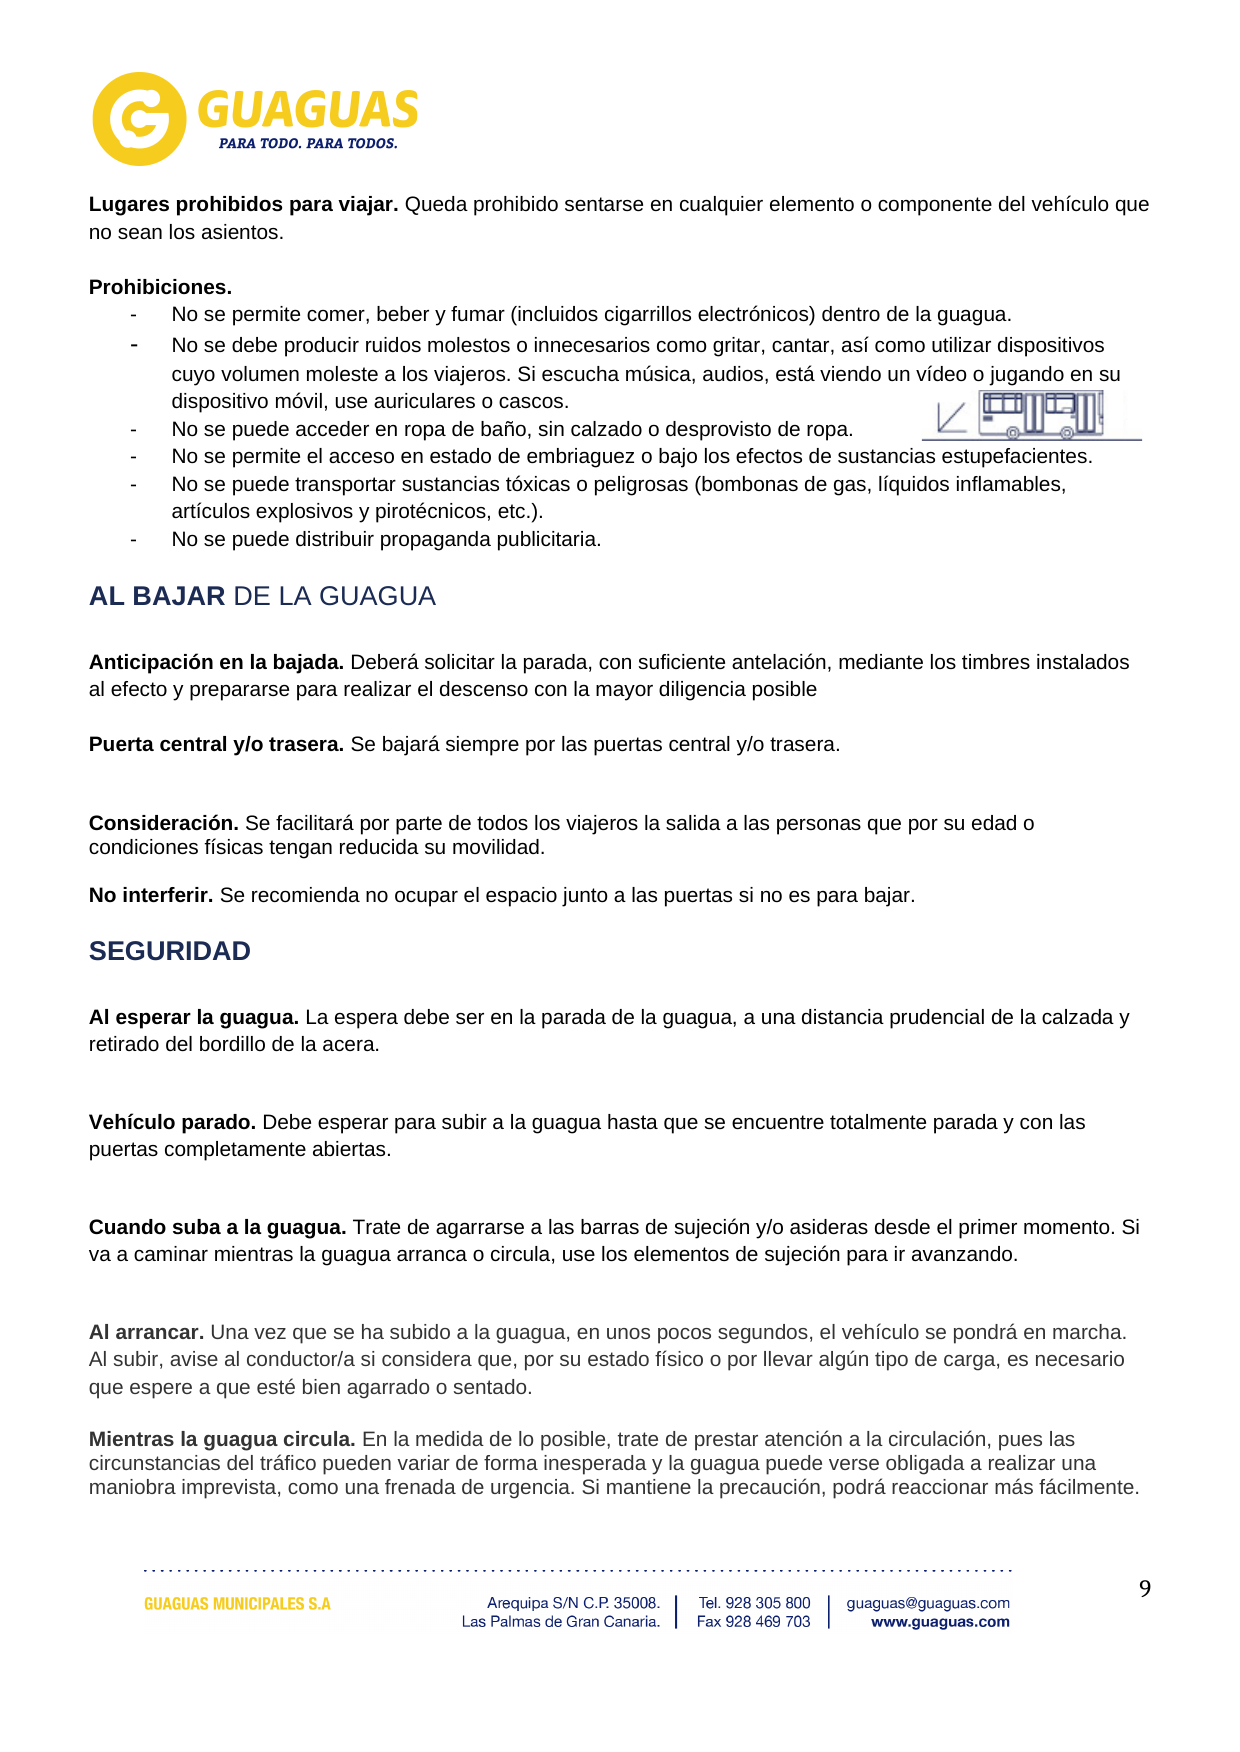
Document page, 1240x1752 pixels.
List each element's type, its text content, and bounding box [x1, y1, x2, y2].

subtitle Consideración. Se facilitará por parte de todos los viajeros la salida a las personas que por su edad o condiciones físicas tengan reducida su movilidad. No interferir. Se recomienda no ocupar el espacio junto a las puertas si no es para bajar. SEGURIDAD [89, 811, 1151, 966]
list No se permite el acceso en estado de embriaguez o bajo los efectos de sustancias estupefacientes. [130, 444, 1151, 468]
text Cuando suba a la guagua. Trate de agarrarse a las barras de sujeción y/o asideras desde el primer momento. Si va a caminar mientras la guagua arranca o circula, use los elementos de sujeción para ir avanzando. [89, 1214, 1151, 1266]
list No se puede transportar sustancias tóxicas o peligrosas (bombonas de gas, líquidos inflamables, artículos explosivos y pirotécnicos, etc.). [130, 472, 1151, 523]
list No se permite comer, beber y fumar (incluidos cigarrillos electrónicos) dentro de la guagua. [130, 302, 1151, 326]
list No se puede acceder en ropa de baño, sin calzado o desprovisto de ropa. [130, 417, 921, 441]
text Al arrancar. Una vez que se ha subido a la guagua, en unos pocos segundos, el vehículo se pondrá en marcha. Al subir, avise al conductor/a si considera que, por su estado físico o por llevar algún tipo de carga, es necesario que espere a que esté bien agarrado o sentado. [89, 1319, 1151, 1398]
text Anticipación en la bajada. Deberá solicitar la parada, con suficiente antelación, mediante los timbres instalados al efecto y prepararse para realizar el descenso con la mayor diligencia posible Puerta central y/o trasera. Se bajará siempre por las puertas central y/o trasera. [89, 649, 1151, 756]
text Mientras la guagua circula. En la medida de lo posible, trate de prestar atención a la circulación, pues las circunstancias del tráfico pueden variar de forma inesperada y la guagua puede verse obligada a realizar una maniobra imprevista, como una frenada de urgencia. Si mantiene la precaución, podrá reaccionar más fácilmente. [89, 1427, 1151, 1499]
text Al esperar la guagua. La espera debe ser en la parada de la guagua, a una distancia prudencial de la calzada y retirado del bordillo de la acera. [89, 1004, 1151, 1056]
subtitle AL BAJAR DE LA GUAGUA [89, 580, 1151, 612]
text Vehículo parado. Debe esperar para subir a la guagua hasta que se encuentre totalmente parada y con las puertas completamente abiertas. [89, 1109, 1151, 1161]
list No se debe producir ruidos molestos o innecesarios como gritar, cantar, así como utilizar dispositivos cuyo volumen moleste a los viajeros. Si escucha música, audios, está viendo un vídeo o jugando en su dispositivo móvil, use auriculares o cascos. [130, 329, 1151, 413]
list No se puede distribuir propaganda publicitaria. [130, 527, 1151, 551]
text Prohibiciones. [89, 274, 1151, 298]
text Lugares prohibidos para viajar. Queda prohibido sentarse en cualquier elemento o componente del vehículo que no sean los asientos. [89, 192, 1151, 243]
